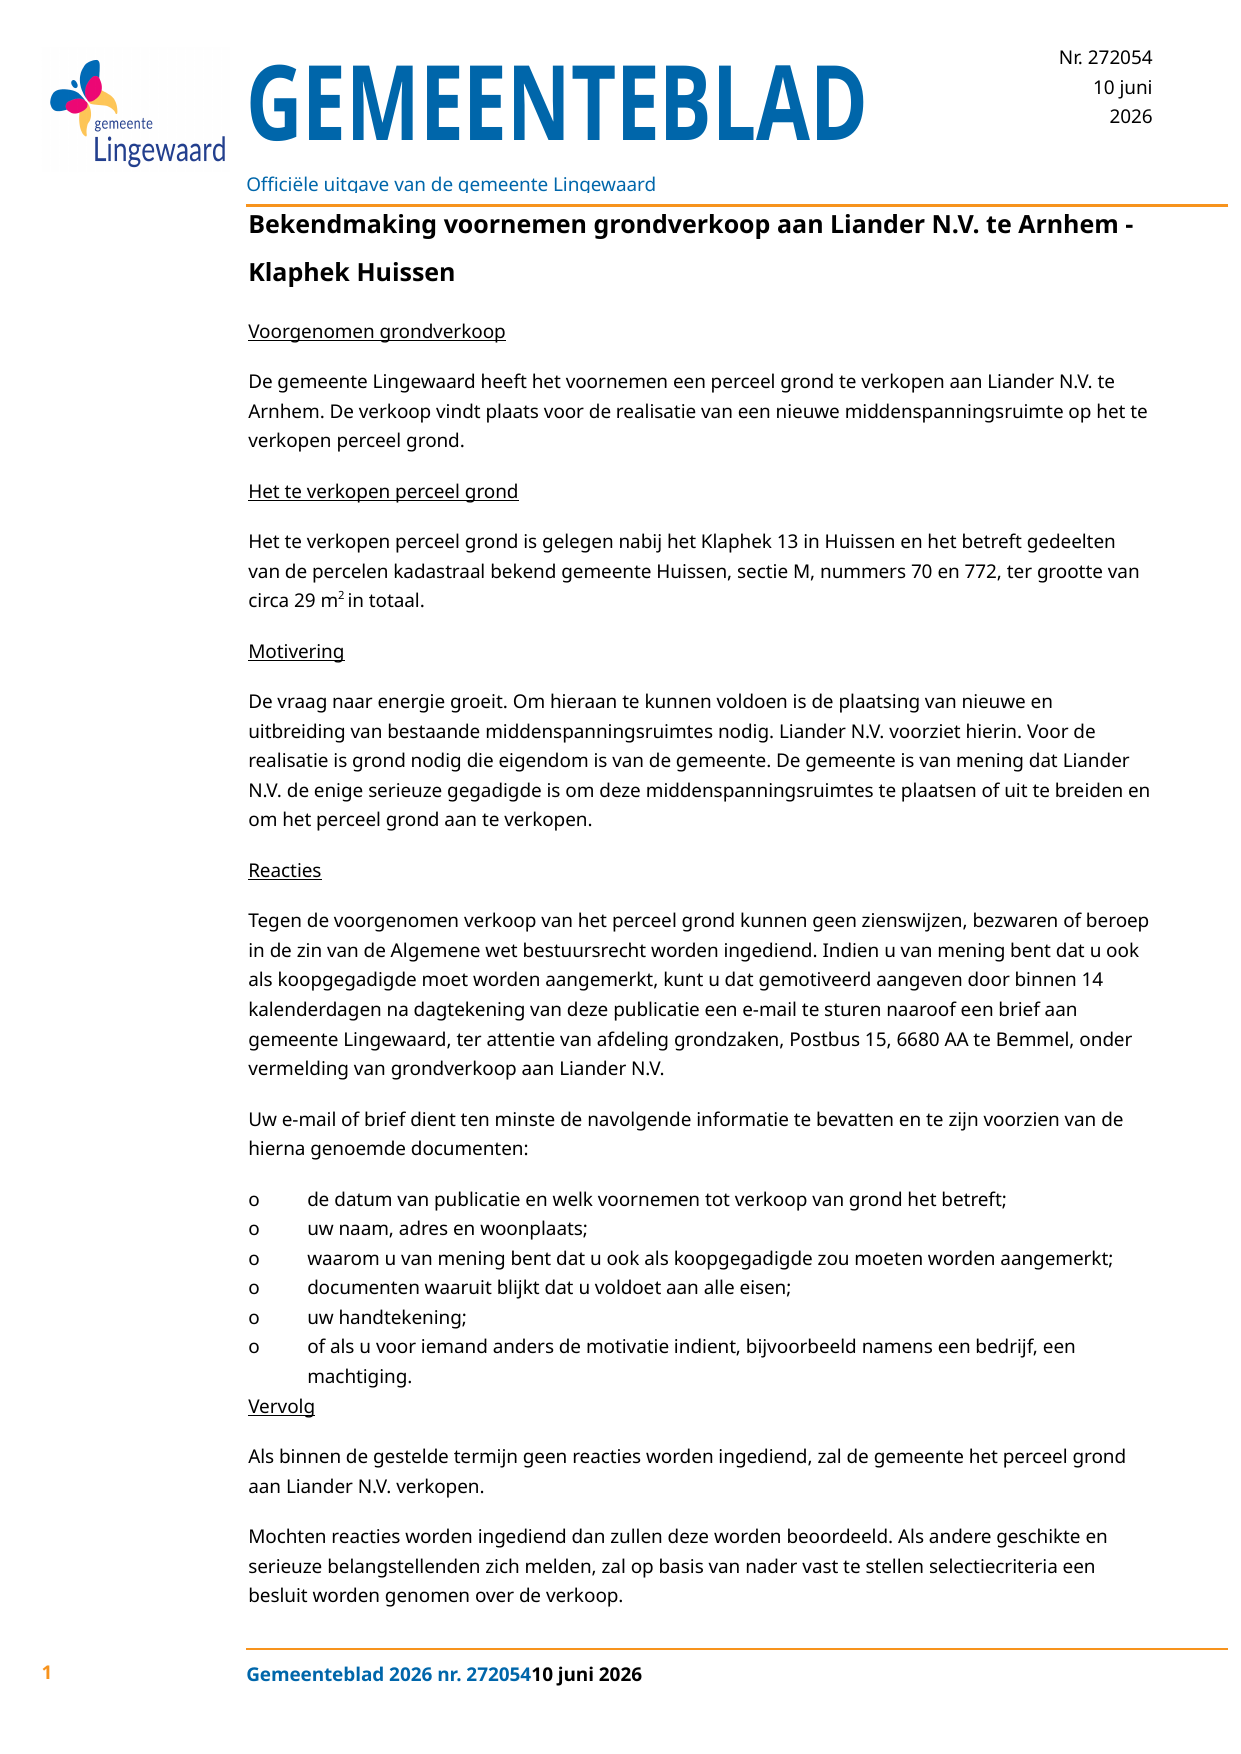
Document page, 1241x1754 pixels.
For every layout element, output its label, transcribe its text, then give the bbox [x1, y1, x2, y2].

text Het te verkopen perceel grond is gelegen nabij het Klaphek 13 in Huissen en het betreft gedeelten van de percelen kadastraal bekend gemeente Huissen, sectie M, nummers 70 en 772, ter grootte van circa 29 m2 in totaal. [248, 528, 1152, 613]
text Vervolg [248, 1393, 1152, 1419]
list documenten waaruit blijkt dat u voldoet aan alle eisen; [248, 1274, 1152, 1300]
text Als binnen de gestelde termijn geen reacties worden ingediend, zal de gemeente het perceel grond aan Liander N.V. verkopen. [248, 1443, 1152, 1499]
text De vraag naar energie groeit. Om hieraan te kunnen voldoen is de plaatsing van nieuwe en uitbreiding van bestaande middenspanningsruimtes nodig. Liander N.V. voorziet hierin. Voor de realisatie is grond nodig die eigendom is van de gemeente. De gemeente is van mening dat Liander N.V. de enige serieuze gegadigde is om deze middenspanningsruimtes te plaatsen of uit te breiden en om het perceel grond aan te verkopen. [248, 688, 1152, 832]
list of als u voor iemand anders de motivatie indient, bijvoorbeeld namens een bedrijf, een machtiging. [248, 1334, 1152, 1389]
text Bekendmaking voornemen grondverkoop aan Liander N.V. te Arnhem - Klaphek Huissen [248, 207, 1152, 288]
list de datum van publicatie en welk voornemen tot verkoop van grond het betreft; [248, 1186, 1152, 1212]
text Het te verkopen perceel grond [248, 478, 1152, 504]
text Voorgenomen grondverkoop [248, 318, 1152, 344]
text Reacties [248, 857, 1152, 883]
list uw naam, adres en woonplaats; [248, 1215, 1152, 1241]
picture [41, 47, 231, 172]
text Tegen de voorgenomen verkoop van het perceel grond kunnen geen zienswijzen, bezwaren of beroep in de zin van de Algemene wet bestuursrecht worden ingediend. Indien u van mening bent dat u ook als koopgegadigde moet worden aangemerkt, kunt u dat gemotiveerd aangeven door binnen 14 kalenderdagen na dagtekening van deze publicatie een e-mail te sturen naaroof een brief aan gemeente Lingewaard, ter attentie van afdeling grondzaken, Postbus 15, 6680 AA te Bemmel, onder vermelding van grondverkoop aan Liander N.V. [248, 907, 1152, 1081]
text De gemeente Lingewaard heeft het voornemen een perceel grond te verkopen aan Liander N.V. te Arnhem. De verkoop vindt plaats voor de realisatie van een nieuwe middenspanningsruimte op het te verkopen perceel grond. [248, 368, 1152, 453]
text Mochten reacties worden ingediend dan zullen deze worden beoordeeld. Als andere geschikte en serieuze belangstellenden zich melden, zal op basis van nader vast te stellen selectiecriteria een besluit worden genomen over de verkoop. [248, 1523, 1152, 1608]
list uw handtekening; [248, 1304, 1152, 1330]
text Uw e-mail of brief dient ten minste de navolgende informatie te bevatten en te zijn voorzien van de hierna genoemde documenten: [248, 1106, 1152, 1161]
list waarom u van mening bent dat u ook als koopgegadigde zou moeten worden aangemerkt; [248, 1245, 1152, 1271]
text Motivering [248, 638, 1152, 664]
